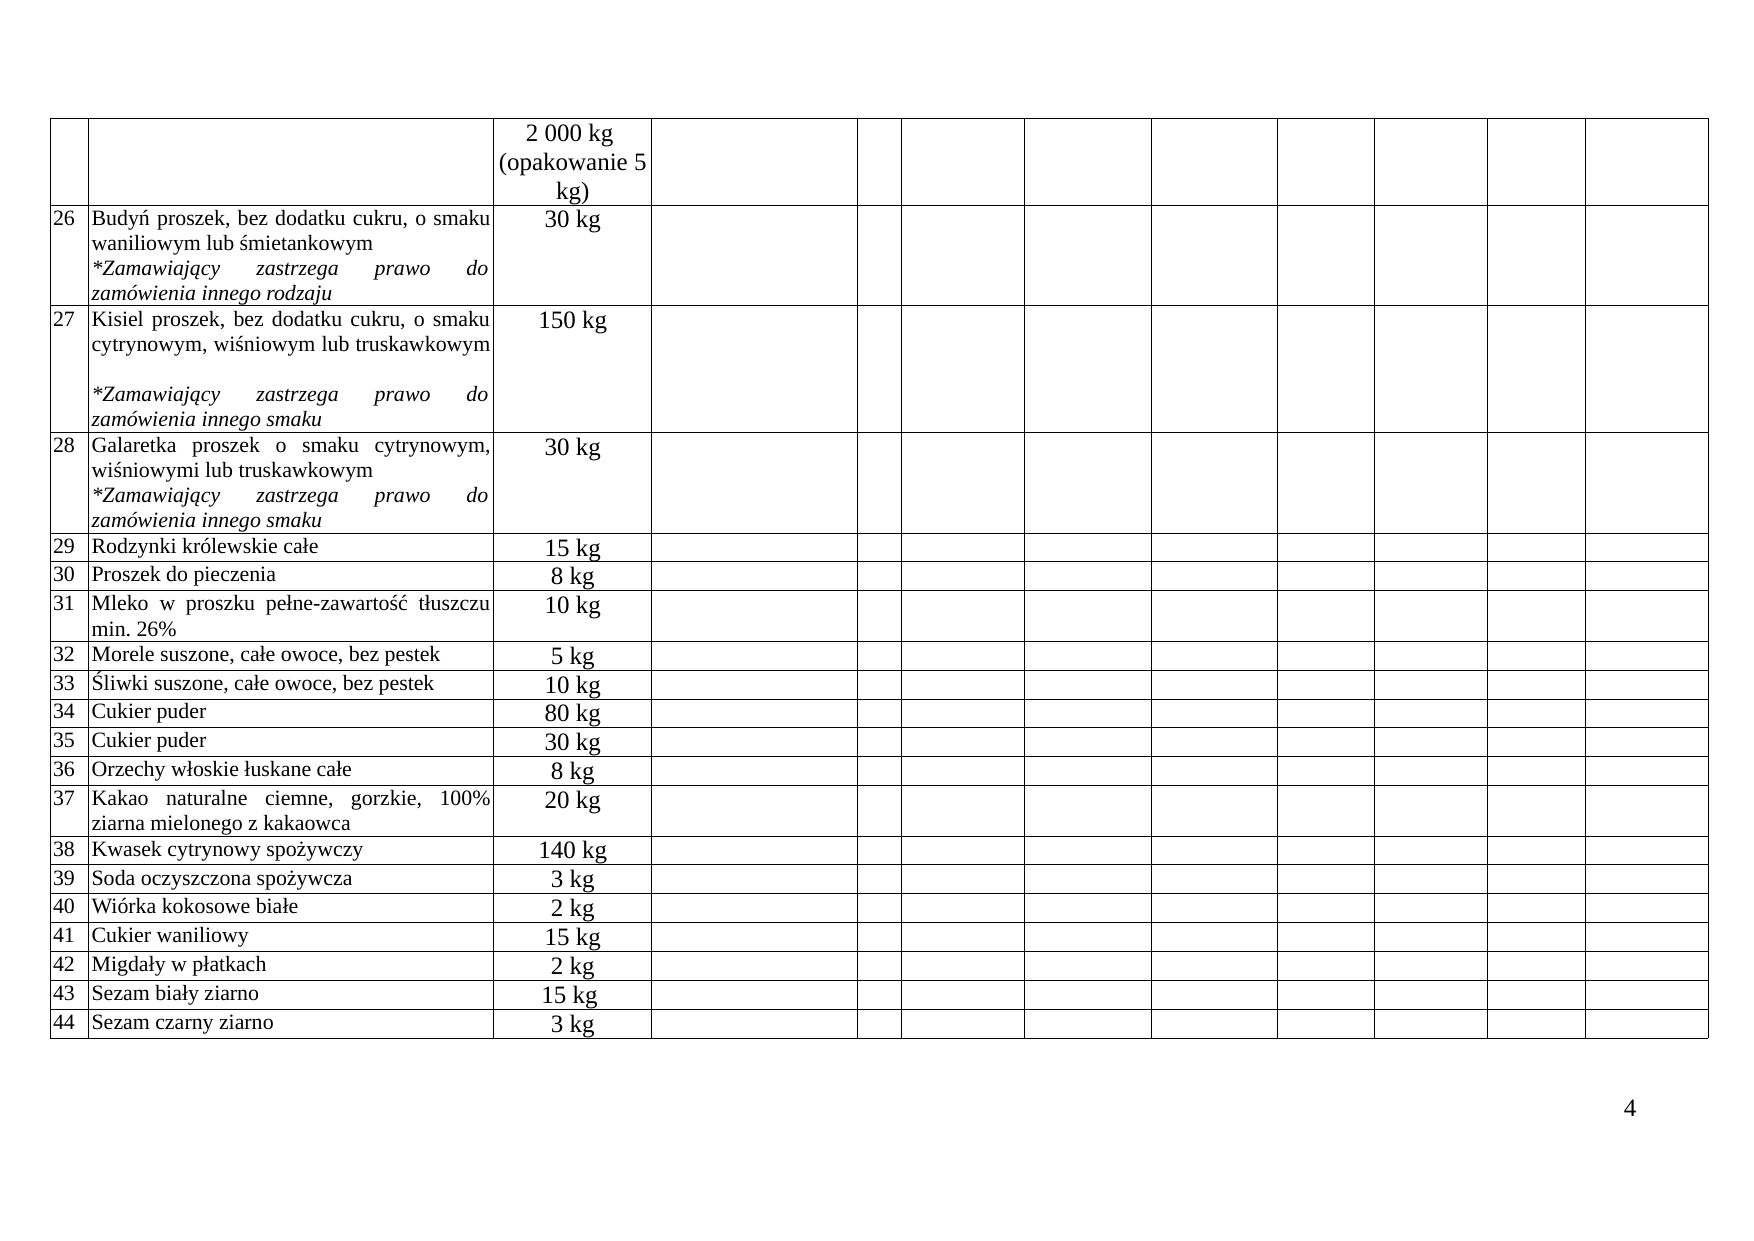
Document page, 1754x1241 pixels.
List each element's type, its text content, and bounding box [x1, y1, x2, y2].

table_cell [1586, 1010, 1708, 1037]
table_cell [1152, 952, 1277, 980]
table_cell [652, 894, 857, 922]
table_cell [652, 671, 857, 698]
table_cell Cukier puder [89, 700, 493, 727]
table_cell [902, 119, 1024, 204]
table_cell [1488, 433, 1585, 532]
table_cell [1375, 206, 1487, 305]
table_cell 10 kg [494, 671, 651, 698]
table_cell 30 kg [494, 433, 651, 532]
table_cell [652, 119, 857, 204]
table_cell [1025, 306, 1151, 432]
table_cell [1025, 534, 1151, 561]
table_cell [1278, 865, 1374, 893]
table_cell [858, 534, 901, 561]
table_cell [902, 642, 1024, 669]
table_cell [1152, 1010, 1277, 1037]
table_cell [1025, 865, 1151, 893]
table_cell [652, 534, 857, 561]
table_cell 35 [51, 728, 88, 756]
table_cell [1586, 923, 1708, 951]
table_cell Galaretka proszek o smaku cytrynowym, wiśniowymi lub truskawkowym *Zamawiający zastrzega prawo do zamówienia innego smaku [89, 433, 493, 532]
table_cell [1488, 206, 1585, 305]
table_cell [1586, 562, 1708, 590]
table_cell [1025, 786, 1151, 836]
table_cell [1025, 119, 1151, 204]
table_cell [902, 700, 1024, 727]
table_cell [1152, 894, 1277, 922]
table_cell [1025, 923, 1151, 951]
table_cell [652, 923, 857, 951]
table_cell [1278, 534, 1374, 561]
table_cell 44 [51, 1010, 88, 1037]
table_cell 32 [51, 642, 88, 669]
table_cell Mleko w proszku pełne-zawartość tłuszczu min. 26% [89, 591, 493, 641]
table_cell [1278, 757, 1374, 785]
table_cell [902, 1010, 1024, 1037]
table_cell [858, 757, 901, 785]
table_cell [858, 923, 901, 951]
table_cell [652, 728, 857, 756]
table_cell 30 kg [494, 728, 651, 756]
table_cell [902, 894, 1024, 922]
table_cell [1488, 923, 1585, 951]
table_cell [1025, 671, 1151, 698]
table_cell [652, 1010, 857, 1037]
table_cell [1278, 728, 1374, 756]
table_cell 30 [51, 562, 88, 590]
table_cell [1488, 642, 1585, 669]
table_cell 33 [51, 671, 88, 698]
table_cell Proszek do pieczenia [89, 562, 493, 590]
table_cell 34 [51, 700, 88, 727]
table_cell [1278, 837, 1374, 864]
table_cell [902, 206, 1024, 305]
table_cell [652, 433, 857, 532]
table_cell [1488, 865, 1585, 893]
table_cell [1278, 591, 1374, 641]
table_cell [858, 865, 901, 893]
table_cell [1488, 700, 1585, 727]
table_cell [1586, 642, 1708, 669]
table_cell [1278, 119, 1374, 204]
table_cell [1375, 981, 1487, 1009]
table_cell [652, 865, 857, 893]
table_cell [1025, 206, 1151, 305]
table_cell [1278, 433, 1374, 532]
table_cell [858, 642, 901, 669]
table_cell [902, 671, 1024, 698]
table_cell [1152, 642, 1277, 669]
table_cell [902, 952, 1024, 980]
table_cell [1586, 757, 1708, 785]
table_cell [1375, 119, 1487, 204]
table_cell [1278, 981, 1374, 1009]
table_cell [1152, 119, 1277, 204]
table_cell [902, 786, 1024, 836]
table_cell [1586, 534, 1708, 561]
table_cell [1152, 981, 1277, 1009]
table_cell [1278, 562, 1374, 590]
table_cell [1152, 700, 1277, 727]
table_cell [1488, 952, 1585, 980]
table_cell [1488, 1010, 1585, 1037]
table_cell [858, 1010, 901, 1037]
table_cell [1488, 786, 1585, 836]
table_cell [1025, 562, 1151, 590]
table_cell 8 kg [494, 562, 651, 590]
table_cell [858, 591, 901, 641]
table_cell [1375, 671, 1487, 698]
table_cell Morele suszone, całe owoce, bez pestek [89, 642, 493, 669]
table_cell [1152, 534, 1277, 561]
table_cell 39 [51, 865, 88, 893]
table_cell [858, 671, 901, 698]
table_cell [1586, 700, 1708, 727]
table_cell [652, 981, 857, 1009]
table_cell Kakao naturalne ciemne, gorzkie, 100% ziarna mielonego z kakaowca [89, 786, 493, 836]
table_cell [1152, 591, 1277, 641]
table_cell [858, 837, 901, 864]
table_cell [1488, 981, 1585, 1009]
table_cell [1375, 786, 1487, 836]
table_cell [1025, 952, 1151, 980]
table_cell 40 [51, 894, 88, 922]
table_cell 26 [51, 206, 88, 305]
table_cell [902, 433, 1024, 532]
table_cell 2 kg [494, 894, 651, 922]
table_cell 80 kg [494, 700, 651, 727]
table_cell [1375, 952, 1487, 980]
table_cell [1375, 700, 1487, 727]
table_cell Kwasek cytrynowy spożywczy [89, 837, 493, 864]
table_cell [902, 923, 1024, 951]
table_cell 10 kg [494, 591, 651, 641]
table_cell [902, 562, 1024, 590]
table_cell [1278, 894, 1374, 922]
table_cell [1375, 837, 1487, 864]
table_cell [1025, 700, 1151, 727]
table_cell 150 kg [494, 306, 651, 432]
table_cell [1025, 642, 1151, 669]
table_cell [1375, 923, 1487, 951]
table_cell [1278, 952, 1374, 980]
table_cell [1488, 591, 1585, 641]
table_cell [1025, 433, 1151, 532]
table_cell 41 [51, 923, 88, 951]
table_cell Wiórka kokosowe białe [89, 894, 493, 922]
table_cell 140 kg [494, 837, 651, 864]
table_cell [1152, 837, 1277, 864]
table_cell [1586, 952, 1708, 980]
table_cell 28 [51, 433, 88, 532]
table_cell 15 kg [494, 534, 651, 561]
table_cell [858, 700, 901, 727]
table_cell 43 [51, 981, 88, 1009]
table_cell [652, 700, 857, 727]
table_cell [1375, 728, 1487, 756]
table_cell [1375, 306, 1487, 432]
table_cell [1488, 562, 1585, 590]
table_cell [1025, 894, 1151, 922]
table_cell [1375, 865, 1487, 893]
table_cell [902, 837, 1024, 864]
table_cell [1278, 786, 1374, 836]
table_cell [1488, 671, 1585, 698]
table_cell 3 kg [494, 1010, 651, 1037]
table_cell [1586, 119, 1708, 204]
table_cell Migdały w płatkach [89, 952, 493, 980]
table_cell 29 [51, 534, 88, 561]
table_cell [902, 981, 1024, 1009]
table_cell [1025, 1010, 1151, 1037]
table_cell [1488, 757, 1585, 785]
table_cell [1586, 837, 1708, 864]
table_cell [902, 591, 1024, 641]
table_cell [1586, 591, 1708, 641]
table_cell [652, 562, 857, 590]
table_cell [652, 206, 857, 305]
table_cell [1488, 534, 1585, 561]
table_cell [652, 306, 857, 432]
table_cell [1025, 837, 1151, 864]
table_cell [1278, 1010, 1374, 1037]
table_cell [1586, 306, 1708, 432]
table_cell [1375, 433, 1487, 532]
table_cell [1152, 865, 1277, 893]
table_cell [902, 728, 1024, 756]
table_cell [1152, 786, 1277, 836]
table_cell [1025, 728, 1151, 756]
table_cell 42 [51, 952, 88, 980]
table_cell [1375, 757, 1487, 785]
table_cell [902, 757, 1024, 785]
table_cell [1586, 981, 1708, 1009]
table_cell 2 kg [494, 952, 651, 980]
table_cell 15 kg [494, 923, 651, 951]
table_cell [858, 433, 901, 532]
table_cell Cukier waniliowy [89, 923, 493, 951]
table_cell [1152, 671, 1277, 698]
table_cell [902, 865, 1024, 893]
table_cell Rodzynki królewskie całe [89, 534, 493, 561]
table_cell [858, 562, 901, 590]
table_cell [1375, 1010, 1487, 1037]
table_cell [1586, 671, 1708, 698]
table_cell Sezam czarny ziarno [89, 1010, 493, 1037]
table_cell [1152, 757, 1277, 785]
table_cell 30 kg [494, 206, 651, 305]
table_cell [858, 894, 901, 922]
table_cell 37 [51, 786, 88, 836]
table_cell Budyń proszek, bez dodatku cukru, o smaku waniliowym lub śmietankowym *Zamawiający zastrzega prawo do zamówienia innego rodzaju [89, 206, 493, 305]
table_cell [1278, 642, 1374, 669]
table_cell [652, 952, 857, 980]
table_cell [1025, 981, 1151, 1009]
table_cell Śliwki suszone, całe owoce, bez pestek [89, 671, 493, 698]
table_cell 3 kg [494, 865, 651, 893]
table_cell 20 kg [494, 786, 651, 836]
table_cell [1375, 894, 1487, 922]
table_cell [1278, 206, 1374, 305]
table_cell 36 [51, 757, 88, 785]
table_cell 31 [51, 591, 88, 641]
table_cell [652, 837, 857, 864]
table_cell [652, 591, 857, 641]
table_cell [1586, 728, 1708, 756]
table_cell [1586, 894, 1708, 922]
table_cell [1152, 562, 1277, 590]
table_cell [1488, 306, 1585, 432]
table_cell [858, 206, 901, 305]
table_cell Kisiel proszek, bez dodatku cukru, o smaku cytrynowym, wiśniowym lub truskawkowym *Zamawiający zastrzega prawo do zamówienia innego smaku [89, 306, 493, 432]
table_cell [858, 728, 901, 756]
table_cell [652, 786, 857, 836]
table_cell [1278, 700, 1374, 727]
table_cell [902, 306, 1024, 432]
table_cell [1152, 306, 1277, 432]
table_cell [1375, 562, 1487, 590]
table_cell [1152, 923, 1277, 951]
table_cell [652, 642, 857, 669]
table_cell [858, 952, 901, 980]
table_cell [1375, 591, 1487, 641]
table_cell [1278, 671, 1374, 698]
table_cell [1152, 206, 1277, 305]
table_cell [858, 119, 901, 204]
table_cell Orzechy włoskie łuskane całe [89, 757, 493, 785]
table_cell [1025, 591, 1151, 641]
table_cell [1488, 728, 1585, 756]
table_cell Soda oczyszczona spożywcza [89, 865, 493, 893]
table_cell [1586, 865, 1708, 893]
table_cell Cukier puder [89, 728, 493, 756]
table_cell [1375, 642, 1487, 669]
table_cell [1278, 923, 1374, 951]
table_cell [1025, 757, 1151, 785]
table_cell [1586, 433, 1708, 532]
table_cell Sezam biały ziarno [89, 981, 493, 1009]
table_cell 27 [51, 306, 88, 432]
table_cell [1586, 786, 1708, 836]
table_cell [1488, 894, 1585, 922]
table_cell [858, 306, 901, 432]
table_cell [858, 786, 901, 836]
table_cell [1586, 206, 1708, 305]
table_cell [1375, 534, 1487, 561]
table_cell 2 000 kg (opakowanie 5 kg) [494, 119, 651, 204]
table_cell 38 [51, 837, 88, 864]
table_cell [1488, 837, 1585, 864]
table_cell [51, 119, 88, 204]
table_cell 15 kg [494, 981, 651, 1009]
table_cell [1488, 119, 1585, 204]
table_cell [1152, 728, 1277, 756]
table_cell [1278, 306, 1374, 432]
table_cell 8 kg [494, 757, 651, 785]
table_cell [652, 757, 857, 785]
table_cell [1152, 433, 1277, 532]
table_cell 5 kg [494, 642, 651, 669]
table_cell [89, 119, 493, 204]
table_cell [858, 981, 901, 1009]
table_cell [902, 534, 1024, 561]
